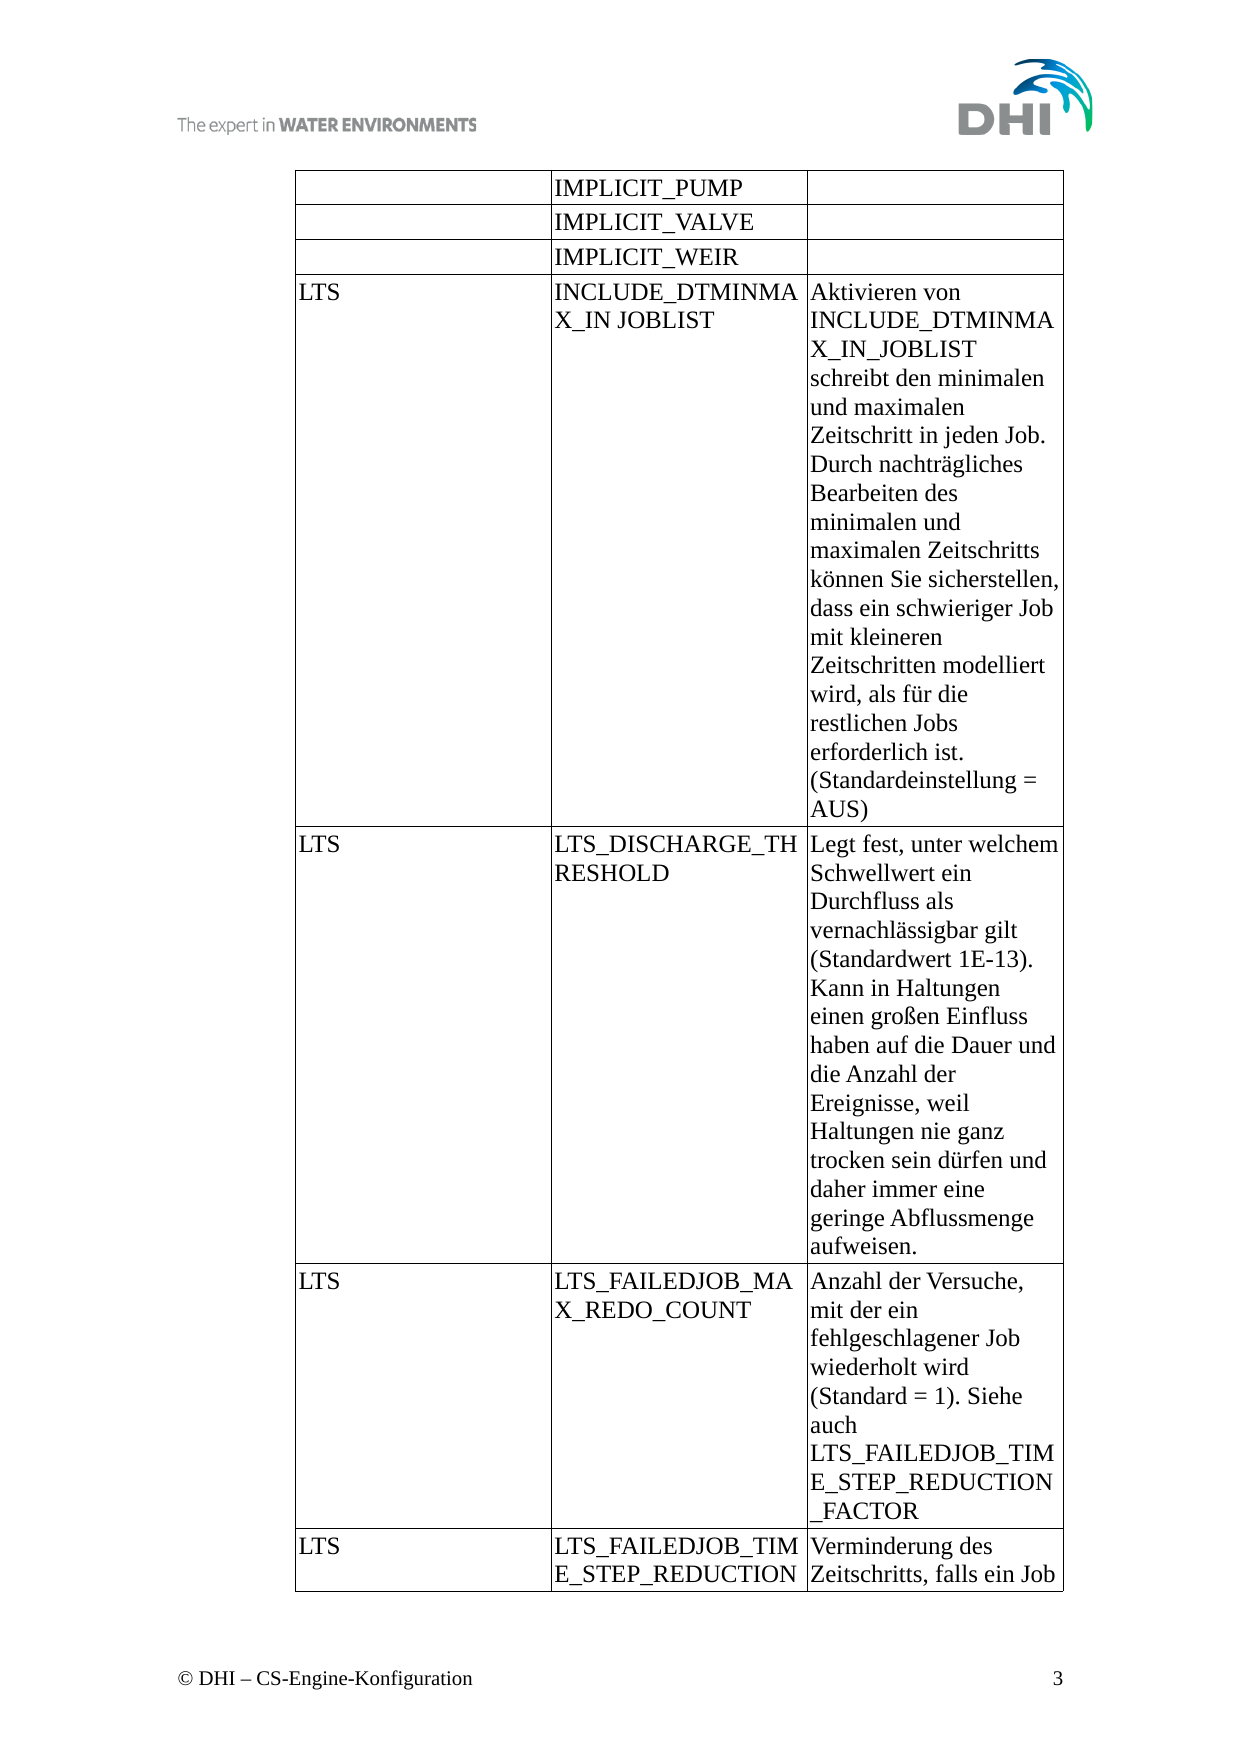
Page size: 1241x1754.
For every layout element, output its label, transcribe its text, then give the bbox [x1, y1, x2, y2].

table_cell [808, 240, 1063, 274]
picture [958, 59, 1093, 135]
table_cell Aktivieren von INCLUDE_DTMINMAX_IN_JOBLIST schreibt den minimalen und maximalen Zeitschritt in jeden Job. Durch nachträgliches Bearbeiten des minimalen und maximalen Zeitschritts können Sie sicherstellen, dass ein schwieriger Job mit kleineren Zeitschritten modelliert wird, als für die restlichen Jobs erforderlich ist. (Standardeinstellung = AUS) [808, 275, 1063, 826]
table_cell [296, 240, 551, 274]
table_cell [808, 171, 1063, 204]
table_cell Legt fest, unter welchem Schwellwert ein Durchfluss als vernachlässigbar gilt (Standardwert 1E-13). Kann in Haltungen einen großen Einfluss haben auf die Dauer und die Anzahl der Ereignisse, weil Haltungen nie ganz trocken sein dürfen und daher immer eine geringe Abflussmenge aufweisen. [808, 827, 1063, 1263]
table_cell LTS_DISCHARGE_THRESHOLD [552, 827, 807, 1263]
table_cell [296, 171, 551, 204]
table_cell Verminderung des Zeitschritts, falls ein Job [808, 1529, 1063, 1591]
table_cell LTS_FAILEDJOB_MAX_REDO_COUNT [552, 1264, 807, 1528]
table_cell IMPLICIT_PUMP [552, 171, 807, 204]
table_cell LTS_FAILEDJOB_TIME_STEP_REDUCTION [552, 1529, 807, 1591]
table_cell [808, 205, 1063, 239]
table_cell Anzahl der Versuche, mit der ein fehlgeschlagener Job wiederholt wird (Standard = 1). Siehe auch LTS_FAILEDJOB_TIME_STEP_REDUCTION_FACTOR [808, 1264, 1063, 1528]
table_cell INCLUDE_DTMINMAX_IN JOBLIST [552, 275, 807, 826]
table_cell IMPLICIT_VALVE [552, 205, 807, 239]
picture [177, 117, 477, 135]
table_cell LTS [296, 1529, 551, 1591]
table_cell LTS [296, 1264, 551, 1528]
table_cell IMPLICIT_WEIR [552, 240, 807, 274]
table_cell LTS [296, 275, 551, 826]
table_cell LTS [296, 827, 551, 1263]
table_cell [296, 205, 551, 239]
